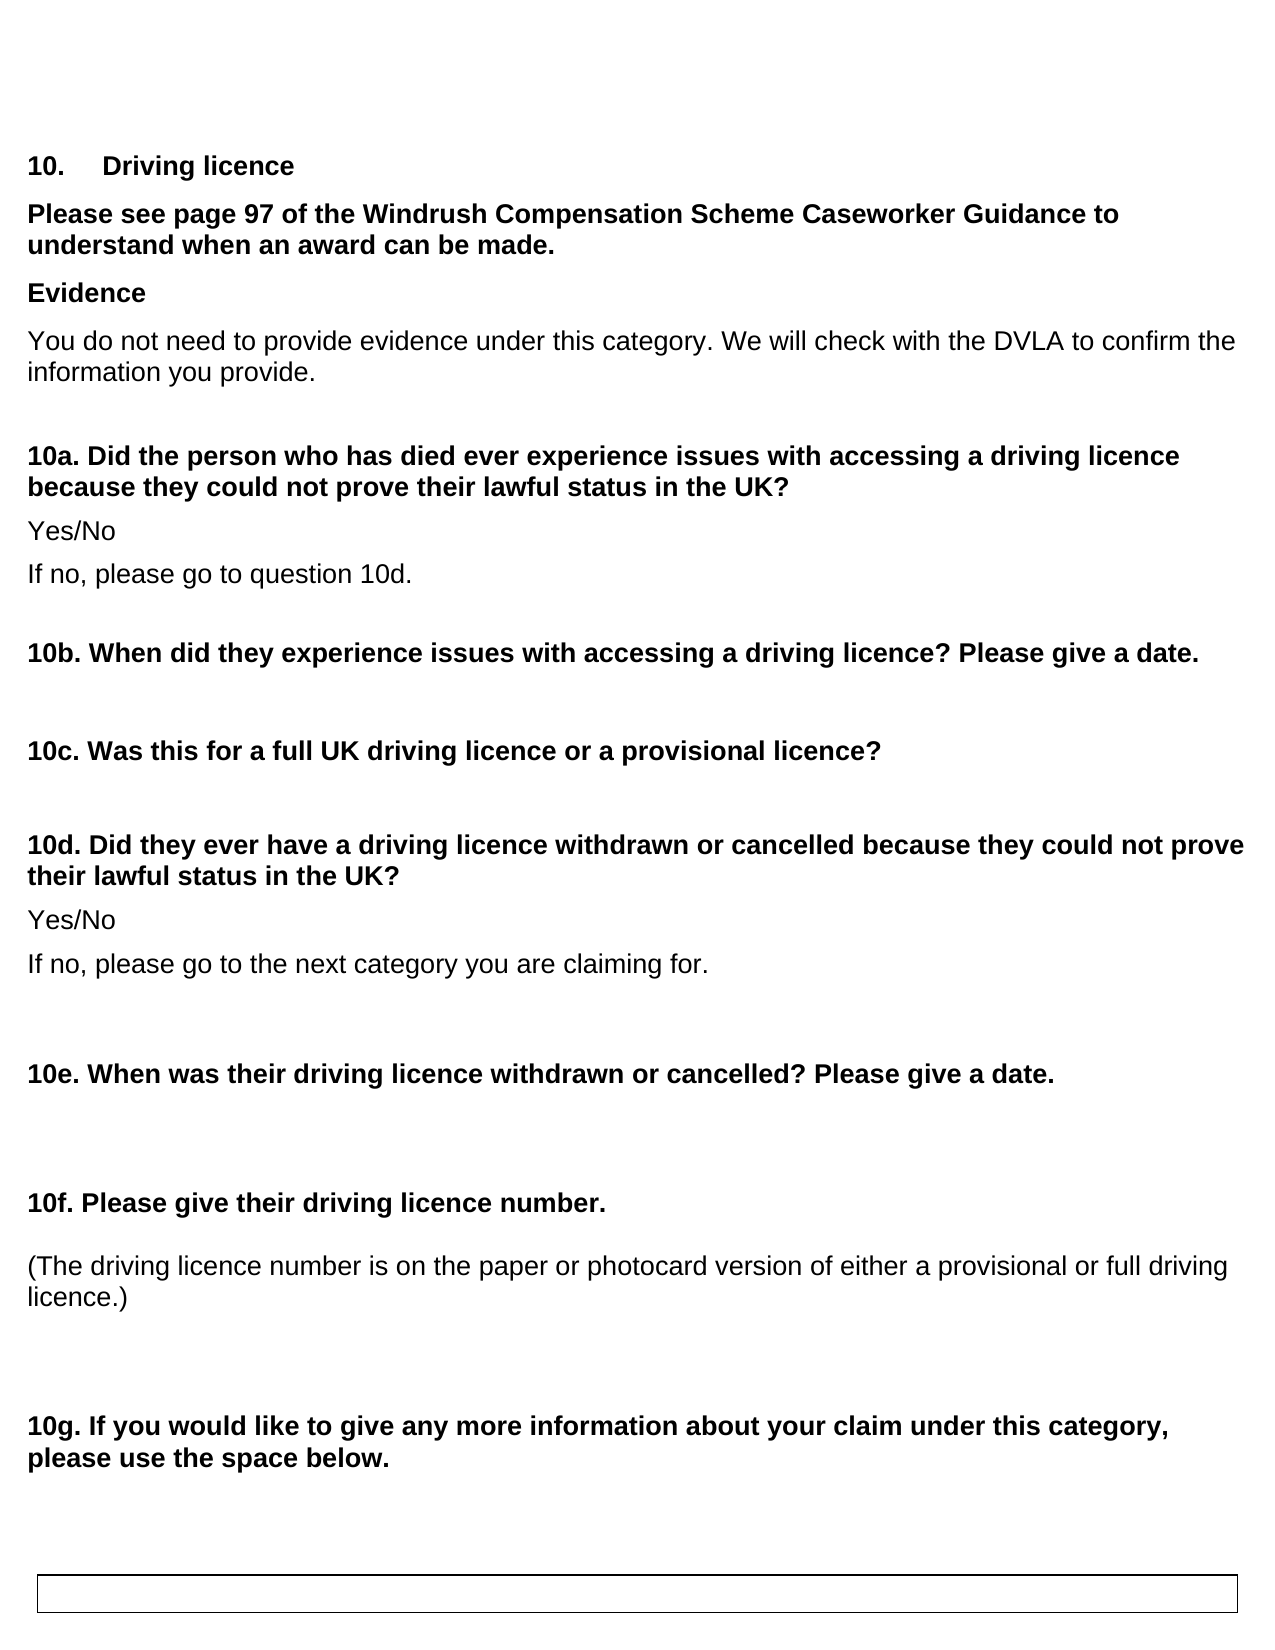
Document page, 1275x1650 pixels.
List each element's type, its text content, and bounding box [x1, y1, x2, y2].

subtitle 10b. When did they experience issues with accessing a driving licence? Please give a date. [27, 637, 1250, 669]
text If no, please go to question 10d. [27, 558, 1250, 589]
text You do not need to provide evidence under this category. We will check with the DVLA to confirm the information you provide. [27, 325, 1250, 387]
subtitle 10e. When was their driving licence withdrawn or cancelled? Please give a date. [27, 1058, 1250, 1089]
text (The driving licence number is on the paper or photocard version of either a provisional or full driving licence.) [27, 1250, 1250, 1312]
subtitle 10f. Please give their driving licence number. [27, 1187, 1250, 1219]
subtitle 10. Driving licence [27, 150, 1250, 181]
text Please see page 97 of the Windrush Compensation Scheme Caseworker Guidance to understand when an award can be made. [27, 198, 1250, 260]
subtitle 10c. Was this for a full UK driving licence or a provisional licence? [27, 735, 1250, 767]
text Yes/No [27, 514, 1250, 546]
text Yes/No [27, 904, 1250, 935]
subtitle Evidence [27, 277, 1250, 308]
subtitle 10d. Did they ever have a driving licence withdrawn or cancelled because they could not prove their lawful status in the UK? [27, 829, 1250, 892]
subtitle 10a. Did the person who has died ever experience issues with accessing a driving licence because they could not prove their lawful status in the UK? [27, 439, 1250, 502]
subtitle 10g. If you would like to give any more information about your claim under this category, please use the space below. [27, 1410, 1250, 1473]
text If no, please go to the next category you are claiming for. [27, 948, 1250, 979]
